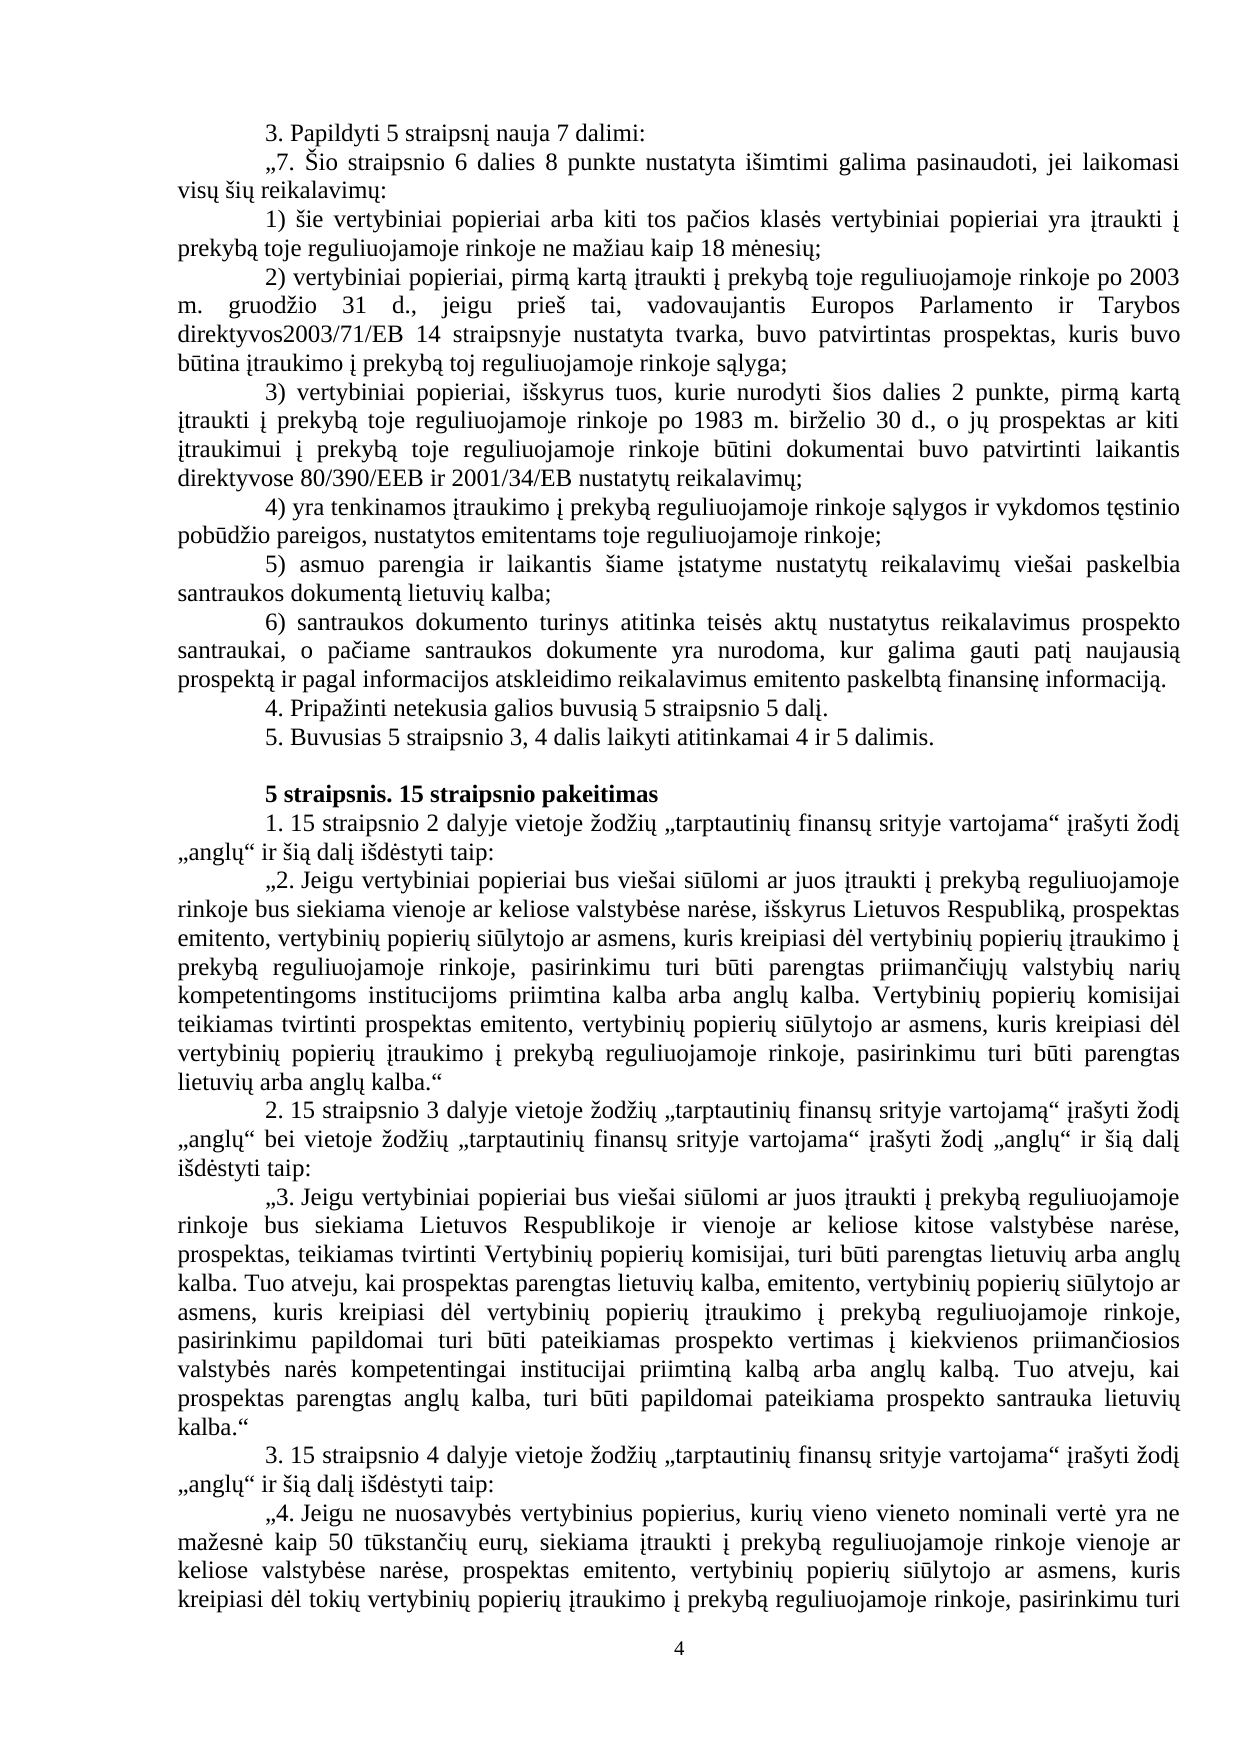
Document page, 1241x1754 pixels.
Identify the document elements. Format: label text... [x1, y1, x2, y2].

text „7. Šio straipsnio 6 dalies 8 punkte nustatyta išimtimi galima pasinaudoti, jei laikomasi visų šių reikalavimų: [177, 147, 1181, 204]
text „3. Jeigu vertybiniai popieriai bus viešai siūlomi ar juos įtraukti į prekybą reguliuojamoje rinkoje bus siekiama Lietuvos Respublikoje ir vienoje ar keliose kitose valstybėse narėse, prospektas, teikiamas tvirtinti Vertybinių popierių komisijai, turi būti parengtas lietuvių arba anglų kalba. Tuo atveju, kai prospektas parengtas lietuvių kalba, emitento, vertybinių popierių siūlytojo ar asmens, kuris kreipiasi dėl vertybinių popierių įtraukimo į prekybą reguliuojamoje rinkoje, pasirinkimu papildomai turi būti pateikiamas prospekto vertimas į kiekvienos priimančiosios valstybės narės kompetentingai institucijai priimtiną kalbą arba anglų kalbą. Tuo atveju, kai prospektas parengtas anglų kalba, turi būti papildomai pateikiama prospekto santrauka lietuvių kalba.“ [177, 1182, 1181, 1441]
text 3) vertybiniai popieriai, išskyrus tuos, kurie nurodyti šios dalies 2 punkte, pirmą kartą įtraukti į prekybą toje reguliuojamoje rinkoje po 1983 m. birželio 30 d., o jų prospektas ar kiti įtraukimui į prekybą toje reguliuojamoje rinkoje būtini dokumentai buvo patvirtinti laikantis direktyvose 80/390/EEB ir 2001/34/EB nustatytų reikalavimų; [177, 377, 1181, 492]
text 1. 15 straipsnio 2 dalyje vietoje žodžių „tarptautinių finansų srityje vartojama“ įrašyti žodį „anglų“ ir šią dalį išdėstyti taip: [177, 808, 1181, 866]
text „2. Jeigu vertybiniai popieriai bus viešai siūlomi ar juos įtraukti į prekybą reguliuojamoje rinkoje bus siekiama vienoje ar keliose valstybėse narėse, išskyrus Lietuvos Respubliką, prospektas emitento, vertybinių popierių siūlytojo ar asmens, kuris kreipiasi dėl vertybinių popierių įtraukimo į prekybą reguliuojamoje rinkoje, pasirinkimu turi būti parengtas priimančiųjų valstybių narių kompetentingoms institucijoms priimtina kalba arba anglų kalba. Vertybinių popierių komisijai teikiamas tvirtinti prospektas emitento, vertybinių popierių siūlytojo ar asmens, kuris kreipiasi dėl vertybinių popierių įtraukimo į prekybą reguliuojamoje rinkoje, pasirinkimu turi būti parengtas lietuvių arba anglų kalba.“ [177, 866, 1181, 1096]
text 6) santraukos dokumento turinys atitinka teisės aktų nustatytus reikalavimus prospekto santraukai, o pačiame santraukos dokumente yra nurodoma, kur galima gauti patį naujausią prospektą ir pagal informacijos atskleidimo reikalavimus emitento paskelbtą finansinę informaciją. [177, 607, 1181, 693]
text 4. Pripažinti netekusia galios buvusią 5 straipsnio 5 dalį. [177, 693, 1181, 722]
text „4. Jeigu ne nuosavybės vertybinius popierius, kurių vieno vieneto nominali vertė yra ne mažesnė kaip 50 tūkstančių eurų, siekiama įtraukti į prekybą reguliuojamoje rinkoje vienoje ar keliose valstybėse narėse, prospektas emitento, vertybinių popierių siūlytojo ar asmens, kuris kreipiasi dėl tokių vertybinių popierių įtraukimo į prekybą reguliuojamoje rinkoje, pasirinkimu turi [177, 1498, 1181, 1613]
text 5) asmuo parengia ir laikantis šiame įstatyme nustatytų reikalavimų viešai paskelbia santraukos dokumentą lietuvių kalba; [177, 549, 1181, 607]
text 2) vertybiniai popieriai, pirmą kartą įtraukti į prekybą toje reguliuojamoje rinkoje po 2003 m. gruodžio 31 d., jeigu prieš tai, vadovaujantis Europos Parlamento ir Tarybos direktyvos2003/71/EB 14 straipsnyje nustatyta tvarka, buvo patvirtintas prospektas, kuris buvo būtina įtraukimo į prekybą toj reguliuojamoje rinkoje sąlyga; [177, 262, 1181, 377]
text 2. 15 straipsnio 3 dalyje vietoje žodžių „tarptautinių finansų srityje vartojamą“ įrašyti žodį „anglų“ bei vietoje žodžių „tarptautinių finansų srityje vartojama“ įrašyti žodį „anglų“ ir šią dalį išdėstyti taip: [177, 1096, 1181, 1182]
text 3. 15 straipsnio 4 dalyje vietoje žodžių „tarptautinių finansų srityje vartojama“ įrašyti žodį „anglų“ ir šią dalį išdėstyti taip: [177, 1441, 1181, 1498]
text 4) yra tenkinamos įtraukimo į prekybą reguliuojamoje rinkoje sąlygos ir vykdomos tęstinio pobūdžio pareigos, nustatytos emitentams toje reguliuojamoje rinkoje; [177, 492, 1181, 549]
text 5. Buvusias 5 straipsnio 3, 4 dalis laikyti atitinkamai 4 ir 5 dalimis. [177, 722, 1181, 751]
text 5 straipsnis. 15 straipsnio pakeitimas [177, 779, 1181, 808]
text 3. Papildyti 5 straipsnį nauja 7 dalimi: [177, 118, 1181, 147]
text 1) šie vertybiniai popieriai arba kiti tos pačios klasės vertybiniai popieriai yra įtraukti į prekybą toje reguliuojamoje rinkoje ne mažiau kaip 18 mėnesių; [177, 204, 1181, 262]
